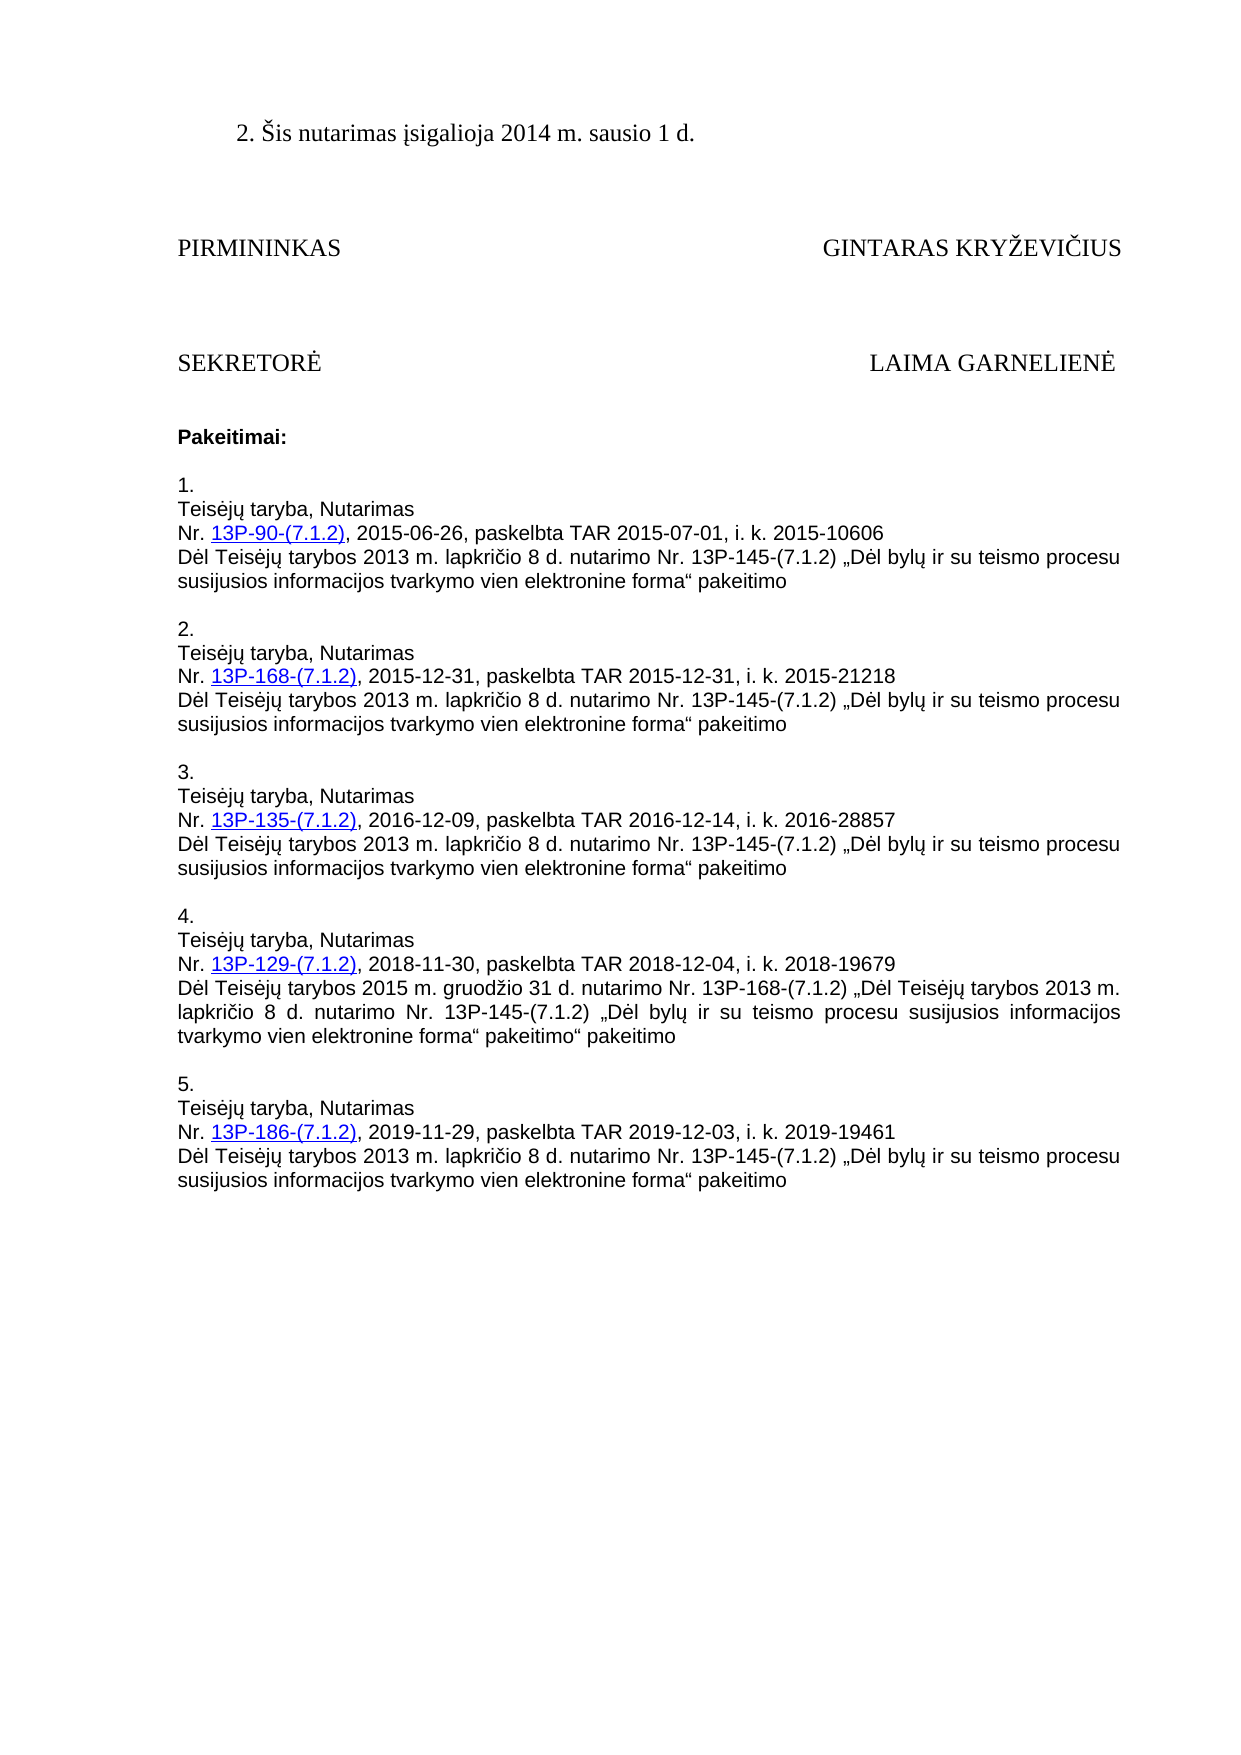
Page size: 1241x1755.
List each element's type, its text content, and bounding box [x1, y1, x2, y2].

text Teisėjų taryba, Nutarimas [177, 640, 1122, 664]
text Nr. 13P-129-(7.1.2), 2018-11-30, paskelbta TAR 2018-12-04, i. k. 2018-19679 [177, 952, 1122, 976]
text Pirmininkas Gintaras Kryževičius [177, 233, 1122, 262]
text Teisėjų taryba, Nutarimas [177, 928, 1122, 952]
text 4. [177, 904, 1122, 928]
text Nr. 13P-168-(7.1.2), 2015-12-31, paskelbta TAR 2015-12-31, i. k. 2015-21218 [177, 664, 1122, 688]
text Pakeitimai: [177, 425, 1122, 449]
text Dėl Teisėjų tarybos 2013 m. lapkričio 8 d. nutarimo Nr. 13P-145-(7.1.2) „Dėl bylų ir su teismo procesu susijusios informacijos tvarkymo vien elektronine forma“ pakeitimo [177, 688, 1122, 736]
text Sekretorė Laima Garnelienė [177, 348, 1122, 377]
text Teisėjų taryba, Nutarimas [177, 784, 1122, 808]
text 2. Šis nutarimas įsigalioja 2014 m. sausio 1 d. [177, 118, 1122, 147]
text Dėl Teisėjų tarybos 2013 m. lapkričio 8 d. nutarimo Nr. 13P-145-(7.1.2) „Dėl bylų ir su teismo procesu susijusios informacijos tvarkymo vien elektronine forma“ pakeitimo [177, 832, 1122, 880]
text Nr. 13P-135-(7.1.2), 2016-12-09, paskelbta TAR 2016-12-14, i. k. 2016-28857 [177, 808, 1122, 832]
text 3. [177, 760, 1122, 784]
text Nr. 13P-186-(7.1.2), 2019-11-29, paskelbta TAR 2019-12-03, i. k. 2019-19461 [177, 1119, 1122, 1143]
text Teisėjų taryba, Nutarimas [177, 497, 1122, 521]
text Dėl Teisėjų tarybos 2013 m. lapkričio 8 d. nutarimo Nr. 13P-145-(7.1.2) „Dėl bylų ir su teismo procesu susijusios informacijos tvarkymo vien elektronine forma“ pakeitimo [177, 544, 1122, 592]
text Dėl Teisėjų tarybos 2015 m. gruodžio 31 d. nutarimo Nr. 13P-168-(7.1.2) „Dėl Teisėjų tarybos 2013 m. lapkričio 8 d. nutarimo Nr. 13P-145-(7.1.2) „Dėl bylų ir su teismo procesu susijusios informacijos tvarkymo vien elektronine forma“ pakeitimo“ pakeitimo [177, 976, 1122, 1048]
text 1. [177, 473, 1122, 497]
text Dėl Teisėjų tarybos 2013 m. lapkričio 8 d. nutarimo Nr. 13P-145-(7.1.2) „Dėl bylų ir su teismo procesu susijusios informacijos tvarkymo vien elektronine forma“ pakeitimo [177, 1143, 1122, 1191]
text 5. [177, 1072, 1122, 1096]
text 2. [177, 616, 1122, 640]
text Teisėjų taryba, Nutarimas [177, 1096, 1122, 1119]
text Nr. 13P-90-(7.1.2), 2015-06-26, paskelbta TAR 2015-07-01, i. k. 2015-10606 [177, 521, 1122, 544]
